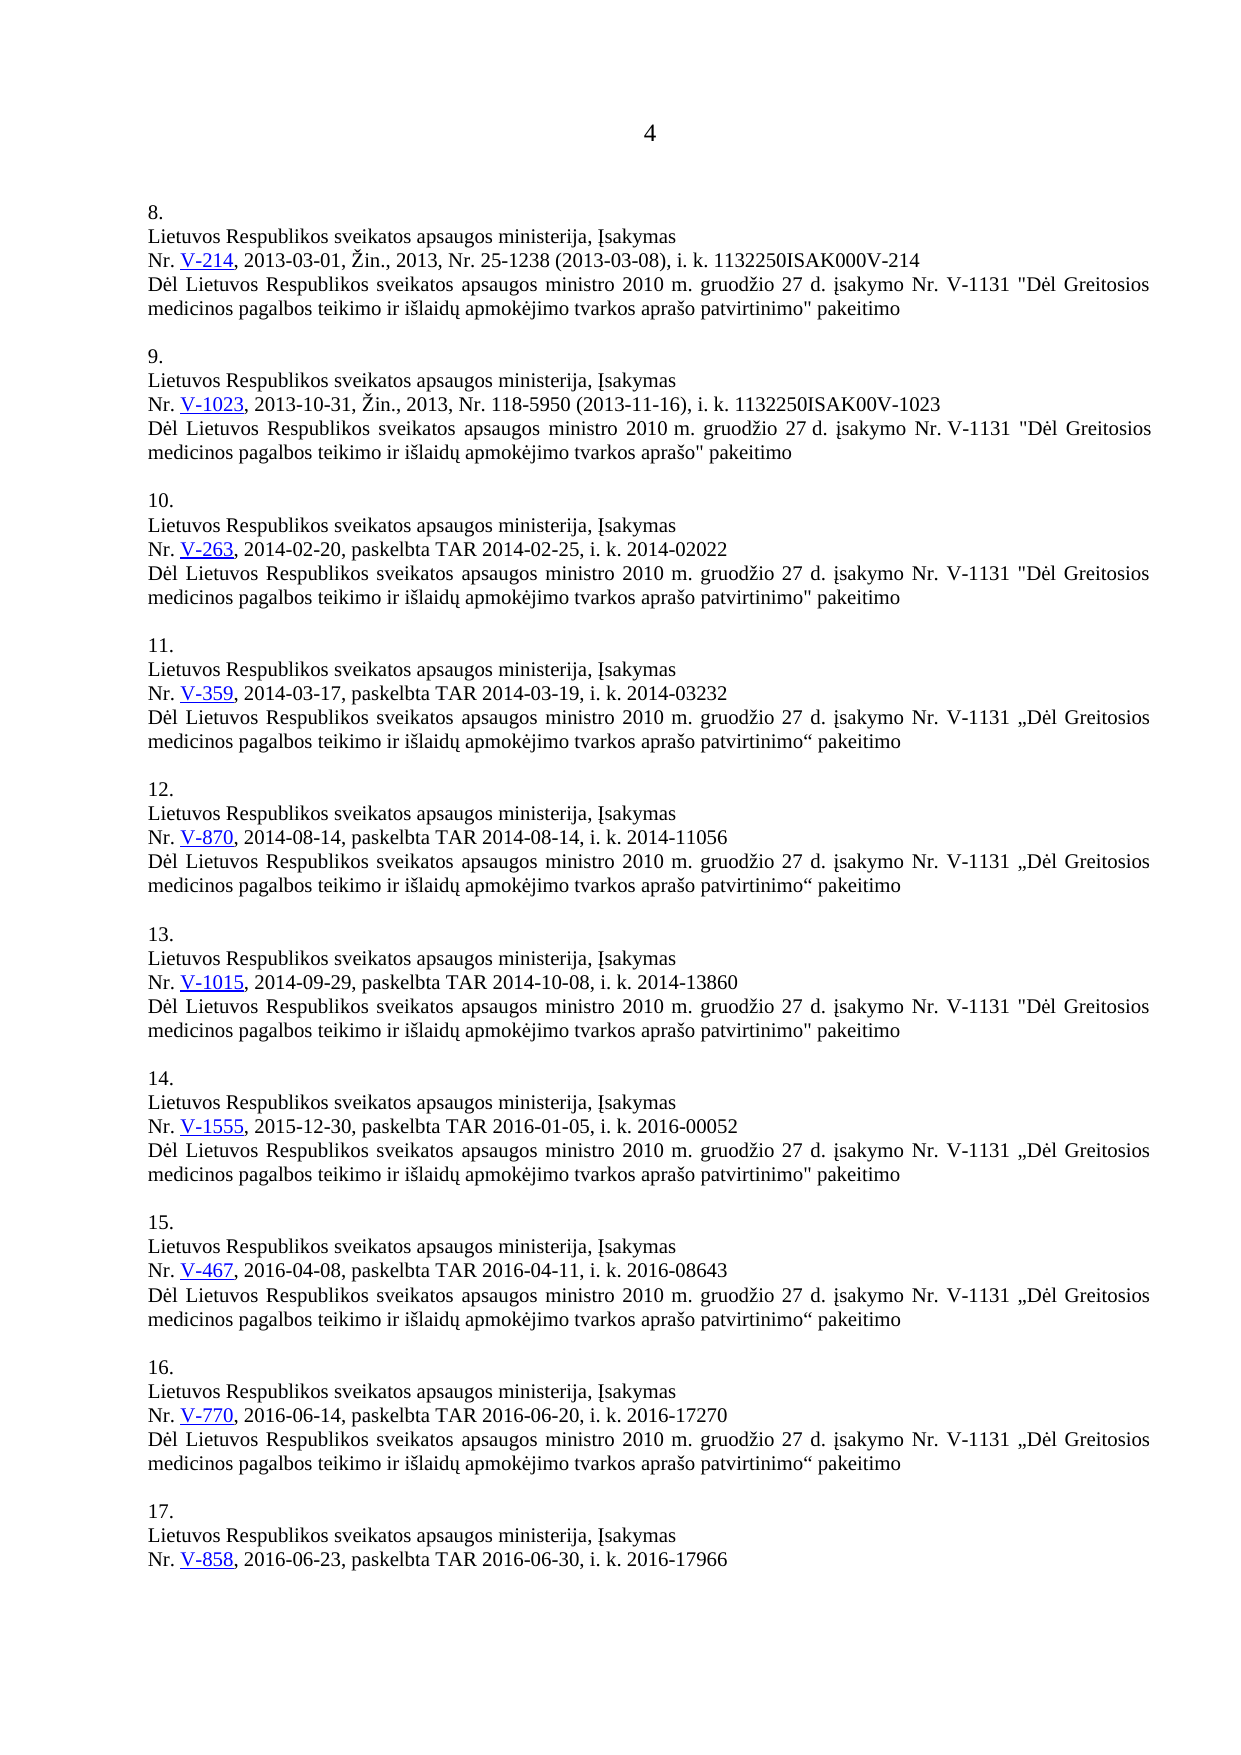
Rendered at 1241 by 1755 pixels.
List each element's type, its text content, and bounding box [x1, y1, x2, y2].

text Lietuvos Respublikos sveikatos apsaugos ministerija, Įsakymas [148, 1234, 1152, 1258]
text Nr. V-870, 2014-08-14, paskelbta TAR 2014-08-14, i. k. 2014-11056 [148, 825, 1152, 849]
text 16. [148, 1355, 1152, 1379]
text Nr. V-214, 2013-03-01, Žin., 2013, Nr. 25-1238 (2013-03-08), i. k. 1132250ISAK000V-214 [148, 248, 1152, 272]
text 15. [148, 1210, 1152, 1234]
text Dėl Lietuvos Respublikos sveikatos apsaugos ministro 2010 m. gruodžio 27 d. įsakymo Nr. V-1131 „Dėl Greitosios medicinos pagalbos teikimo ir išlaidų apmokėjimo tvarkos aprašo patvirtinimo“ pakeitimo [148, 849, 1152, 897]
text Dėl Lietuvos Respublikos sveikatos apsaugos ministro 2010 m. gruodžio 27 d. įsakymo Nr. V-1131 "Dėl Greitosios medicinos pagalbos teikimo ir išlaidų apmokėjimo tvarkos aprašo patvirtinimo" pakeitimo [148, 561, 1152, 609]
text 9. [148, 344, 1152, 368]
text Lietuvos Respublikos sveikatos apsaugos ministerija, Įsakymas [148, 946, 1152, 970]
text Lietuvos Respublikos sveikatos apsaugos ministerija, Įsakymas [148, 657, 1152, 681]
text Nr. V-1023, 2013-10-31, Žin., 2013, Nr. 118-5950 (2013-11-16), i. k. 1132250ISAK00V-1023 [148, 392, 1152, 416]
text Dėl Lietuvos Respublikos sveikatos apsaugos ministro 2010 m. gruodžio 27 d. įsakymo Nr. V-1131 „Dėl Greitosios medicinos pagalbos teikimo ir išlaidų apmokėjimo tvarkos aprašo patvirtinimo" pakeitimo [148, 1138, 1152, 1186]
text Lietuvos Respublikos sveikatos apsaugos ministerija, Įsakymas [148, 512, 1152, 537]
text Lietuvos Respublikos sveikatos apsaugos ministerija, Įsakymas [148, 224, 1152, 248]
text Dėl Lietuvos Respublikos sveikatos apsaugos ministro 2010 m. gruodžio 27 d. įsakymo Nr. V-1131 "Dėl Greitosios medicinos pagalbos teikimo ir išlaidų apmokėjimo tvarkos aprašo" pakeitimo [148, 416, 1152, 464]
text 10. [148, 488, 1152, 512]
text Dėl Lietuvos Respublikos sveikatos apsaugos ministro 2010 m. gruodžio 27 d. įsakymo Nr. V-1131 "Dėl Greitosios medicinos pagalbos teikimo ir išlaidų apmokėjimo tvarkos aprašo patvirtinimo" pakeitimo [148, 272, 1152, 320]
text 14. [148, 1066, 1152, 1090]
text Nr. V-467, 2016-04-08, paskelbta TAR 2016-04-11, i. k. 2016-08643 [148, 1258, 1152, 1282]
text Nr. V-359, 2014-03-17, paskelbta TAR 2014-03-19, i. k. 2014-03232 [148, 681, 1152, 705]
text Nr. V-263, 2014-02-20, paskelbta TAR 2014-02-25, i. k. 2014-02022 [148, 537, 1152, 561]
text Lietuvos Respublikos sveikatos apsaugos ministerija, Įsakymas [148, 1090, 1152, 1114]
text Lietuvos Respublikos sveikatos apsaugos ministerija, Įsakymas [148, 801, 1152, 825]
text 13. [148, 922, 1152, 946]
text Lietuvos Respublikos sveikatos apsaugos ministerija, Įsakymas [148, 368, 1152, 392]
text 17. [148, 1499, 1152, 1523]
text 8. [148, 200, 1152, 224]
text Dėl Lietuvos Respublikos sveikatos apsaugos ministro 2010 m. gruodžio 27 d. įsakymo Nr. V-1131 „Dėl Greitosios medicinos pagalbos teikimo ir išlaidų apmokėjimo tvarkos aprašo patvirtinimo“ pakeitimo [148, 705, 1152, 753]
text Dėl Lietuvos Respublikos sveikatos apsaugos ministro 2010 m. gruodžio 27 d. įsakymo Nr. V-1131 „Dėl Greitosios medicinos pagalbos teikimo ir išlaidų apmokėjimo tvarkos aprašo patvirtinimo“ pakeitimo [148, 1282, 1152, 1331]
text Nr. V-1555, 2015-12-30, paskelbta TAR 2016-01-05, i. k. 2016-00052 [148, 1114, 1152, 1138]
text 12. [148, 777, 1152, 801]
text Lietuvos Respublikos sveikatos apsaugos ministerija, Įsakymas [148, 1379, 1152, 1403]
text 11. [148, 633, 1152, 657]
text Lietuvos Respublikos sveikatos apsaugos ministerija, Įsakymas [148, 1523, 1152, 1547]
text Nr. V-858, 2016-06-23, paskelbta TAR 2016-06-30, i. k. 2016-17966 [148, 1547, 1152, 1571]
text Nr. V-1015, 2014-09-29, paskelbta TAR 2014-10-08, i. k. 2014-13860 [148, 970, 1152, 994]
text Nr. V-770, 2016-06-14, paskelbta TAR 2016-06-20, i. k. 2016-17270 [148, 1403, 1152, 1427]
text Dėl Lietuvos Respublikos sveikatos apsaugos ministro 2010 m. gruodžio 27 d. įsakymo Nr. V-1131 "Dėl Greitosios medicinos pagalbos teikimo ir išlaidų apmokėjimo tvarkos aprašo patvirtinimo" pakeitimo [148, 994, 1152, 1042]
text Dėl Lietuvos Respublikos sveikatos apsaugos ministro 2010 m. gruodžio 27 d. įsakymo Nr. V-1131 „Dėl Greitosios medicinos pagalbos teikimo ir išlaidų apmokėjimo tvarkos aprašo patvirtinimo“ pakeitimo [148, 1427, 1152, 1475]
